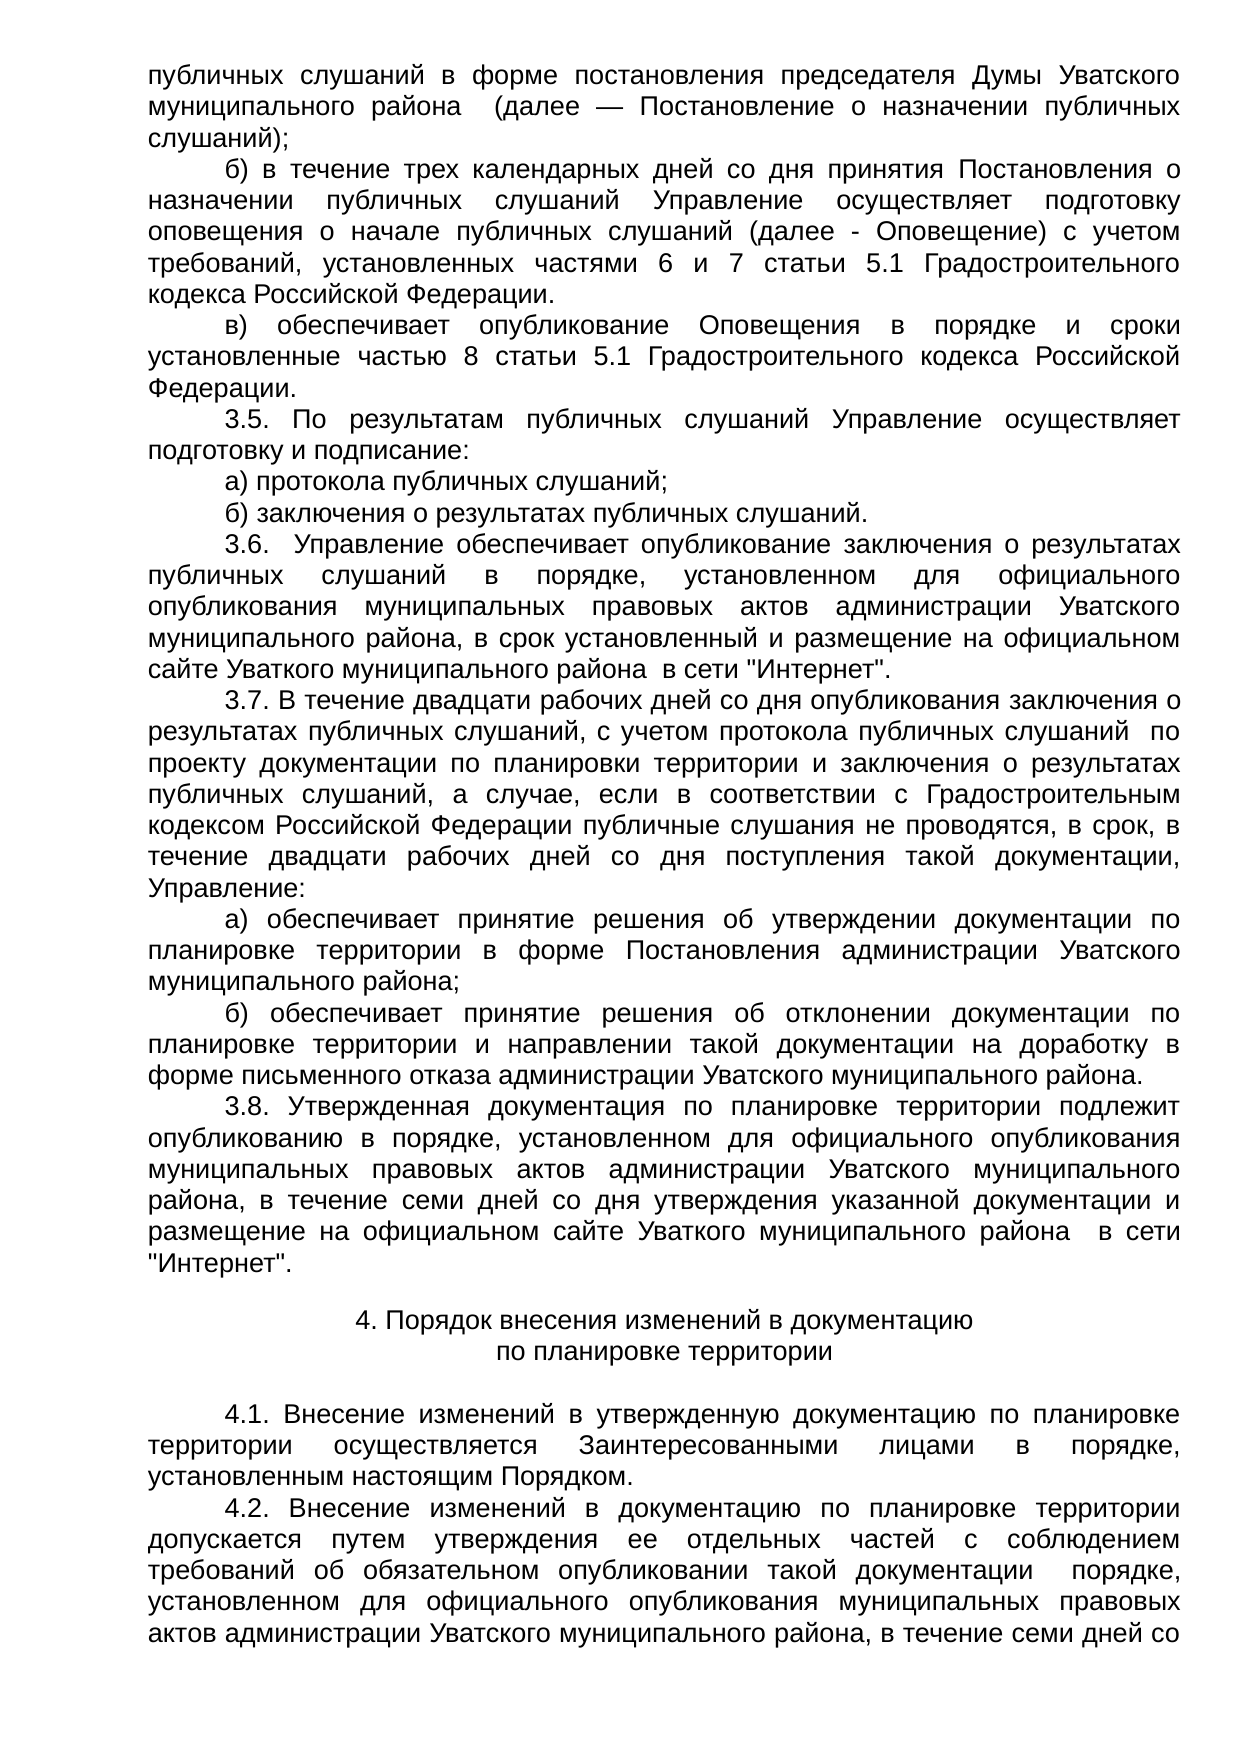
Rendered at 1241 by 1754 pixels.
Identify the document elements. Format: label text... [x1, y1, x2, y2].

text 4.2. Внесение изменений в документацию по планировке территории допускается путем утверждения ее отдельных частей с соблюдением требований об обязательном опубликовании такой документации порядке, установленном для официального опубликования муниципальных правовых актов администрации Уватского муниципального района, в течение семи дней со [148, 1492, 1181, 1648]
text а) протокола публичных слушаний; [148, 465, 1181, 497]
text б) заключения о результатах публичных слушаний. [148, 497, 1181, 528]
text публичных слушаний в форме постановления председателя Думы Уватского муниципального района (далее — Постановление о назначении публичных слушаний); [148, 59, 1181, 153]
text по планировке территории [148, 1335, 1181, 1367]
text б) обеспечивает принятие решения об отклонении документации по планировке территории и направлении такой документации на доработку в форме письменного отказа администрации Уватского муниципального района. [148, 997, 1181, 1090]
text в) обеспечивает опубликование Оповещения в порядке и сроки установленные частью 8 статьи 5.1 Градостроительного кодекса Российской Федерации. [148, 309, 1181, 403]
text б) в течение трех календарных дней со дня принятия Постановления о назначении публичных слушаний Управление осуществляет подготовку оповещения о начале публичных слушаний (далее - Оповещение) с учетом требований, установленных частями 6 и 7 статьи 5.1 Градостроительного кодекса Российской Федерации. [148, 153, 1181, 309]
text 3.8. Утвержденная документация по планировке территории подлежит опубликованию в порядке, установленном для официального опубликования муниципальных правовых актов администрации Уватского муниципального района, в течение семи дней со дня утверждения указанной документации и размещение на официальном сайте Уваткого муниципального района в сети "Интернет". [148, 1090, 1181, 1278]
text а) обеспечивает принятие решения об утверждении документации по планировке территории в форме Постановления администрации Уватского муниципального района; [148, 903, 1181, 997]
text 3.6. Управление обеспечивает опубликование заключения о результатах публичных слушаний в порядке, установленном для официального опубликования муниципальных правовых актов администрации Уватского муниципального района, в срок установленный и размещение на официальном сайте Уваткого муниципального района в сети "Интернет". [148, 528, 1181, 684]
text 3.5. По результатам публичных слушаний Управление осуществляет подготовку и подписание: [148, 403, 1181, 465]
text 4. Порядок внесения изменений в документацию [148, 1304, 1181, 1335]
text 4.1. Внесение изменений в утвержденную документацию по планировке территории осуществляется Заинтересованными лицами в порядке, установленным настоящим Порядком. [148, 1398, 1181, 1492]
text 3.7. В течение двадцати рабочих дней со дня опубликования заключения о результатах публичных слушаний, с учетом протокола публичных слушаний по проекту документации по планировки территории и заключения о результатах публичных слушаний, а случае, если в соответствии с Градостроительным кодексом Российской Федерации публичные слушания не проводятся, в срок, в течение двадцати рабочих дней со дня поступления такой документации, Управление: [148, 684, 1181, 903]
